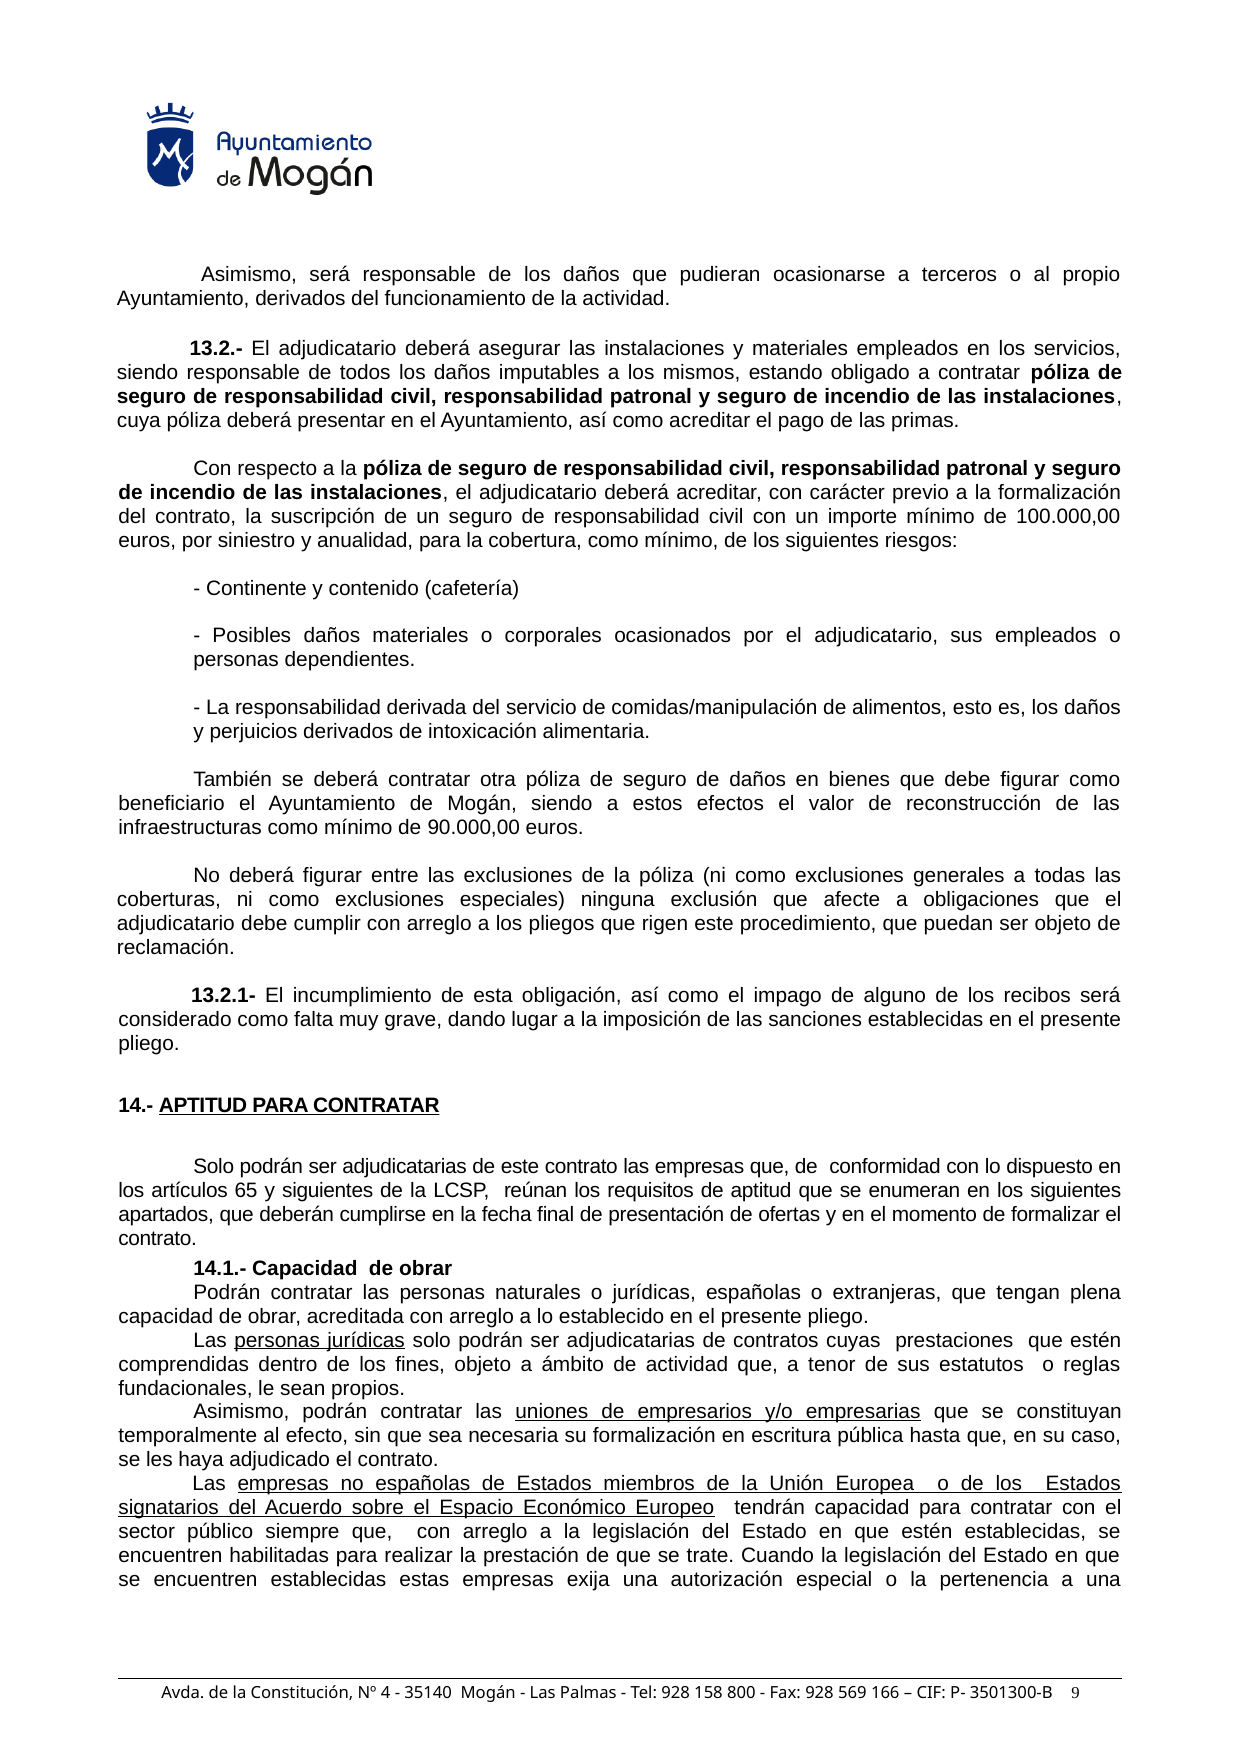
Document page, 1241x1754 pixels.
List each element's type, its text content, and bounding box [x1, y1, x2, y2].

text Las empresas no españolas de Estados miembros de la Unión Europea o de los Estados signatarios del Acuerdo sobre el Espacio Económico Europeo tendrán capacidad para contratar con el sector público siempre que, con arreglo a la legislación del Estado en que estén establecidas, se encuentren habilitadas para realizar la prestación de que se trate. Cuando la legislación del Estado en que se encuentren establecidas estas empresas exija una autorización especial o la pertenencia a una [118, 1471, 1122, 1591]
text 14.1.- Capacidad de obrar [118, 1256, 1122, 1279]
text 13.2.1- El incumplimiento de esta obligación, así como el impago de alguno de los recibos será considerado como falta muy grave, dando lugar a la imposición de las sanciones establecidas en el presente pliego. [118, 983, 1122, 1054]
text Con respecto a la póliza de seguro de responsabilidad civil, responsabilidad patronal y seguro de incendio de las instalaciones, el adjudicatario deberá acreditar, con carácter previo a la formalización del contrato, la suscripción de un seguro de responsabilidad civil con un importe mínimo de 100.000,00 euros, por siniestro y anualidad, para la cobertura, como mínimo, de los siguientes riesgos: [118, 456, 1122, 551]
text - La responsabilidad derivada del servicio de comidas/manipulación de alimentos, esto es, los daños y perjuicios derivados de intoxicación alimentaria. [193, 695, 1122, 743]
text Solo podrán ser adjudicatarias de este contrato las empresas que, de conformidad con lo dispuesto en los artículos 65 y siguientes de la LCSP, reúnan los requisitos de aptitud que se enumeran en los siguientes apartados, que deberán cumplirse en la fecha final de presentación de ofertas y en el momento de formalizar el contrato. [118, 1153, 1122, 1249]
text - Posibles daños materiales o corporales ocasionados por el adjudicatario, sus empleados o personas dependientes. [193, 623, 1122, 671]
text 13.2.- El adjudicatario deberá asegurar las instalaciones y materiales empleados en los servicios, siendo responsable de todos los daños imputables a los mismos, estando obligado a contratar póliza de seguro de responsabilidad civil, responsabilidad patronal y seguro de incendio de las instalaciones, cuya póliza deberá presentar en el Ayuntamiento, así como acreditar el pago de las primas. [117, 336, 1122, 432]
text No deberá figurar entre las exclusiones de la póliza (ni como exclusiones generales a todas las coberturas, ni como exclusiones especiales) ninguna exclusión que afecte a obligaciones que el adjudicatario debe cumplir con arreglo a los pliegos que rigen este procedimiento, que puedan ser objeto de reclamación. [117, 863, 1122, 959]
text - Continente y contenido (cafetería) [193, 575, 1122, 599]
text Asimismo, será responsable de los daños que pudieran ocasionarse a terceros o al propio Ayuntamiento, derivados del funcionamiento de la actividad. [117, 262, 1122, 310]
text Asimismo, podrán contratar las uniones de empresarios y/o empresarias que se constituyan temporalmente al efecto, sin que sea necesaria su formalización en escritura pública hasta que, en su caso, se les haya adjudicado el contrato. [118, 1399, 1122, 1471]
text 14.- APTITUD PARA CONTRATAR [118, 1093, 1122, 1117]
text Podrán contratar las personas naturales o jurídicas, españolas o extranjeras, que tengan plena capacidad de obrar, acreditada con arreglo a lo establecido en el presente pliego. [118, 1279, 1122, 1327]
picture [132, 81, 388, 213]
text Las personas jurídicas solo podrán ser adjudicatarias de contratos cuyas prestaciones que estén comprendidas dentro de los fines, objeto a ámbito de actividad que, a tenor de sus estatutos o reglas fundacionales, le sean propios. [118, 1327, 1122, 1399]
text También se deberá contratar otra póliza de seguro de daños en bienes que debe figurar como beneficiario el Ayuntamiento de Mogán, siendo a estos efectos el valor de reconstrucción de las infraestructuras como mínimo de 90.000,00 euros. [118, 767, 1122, 839]
